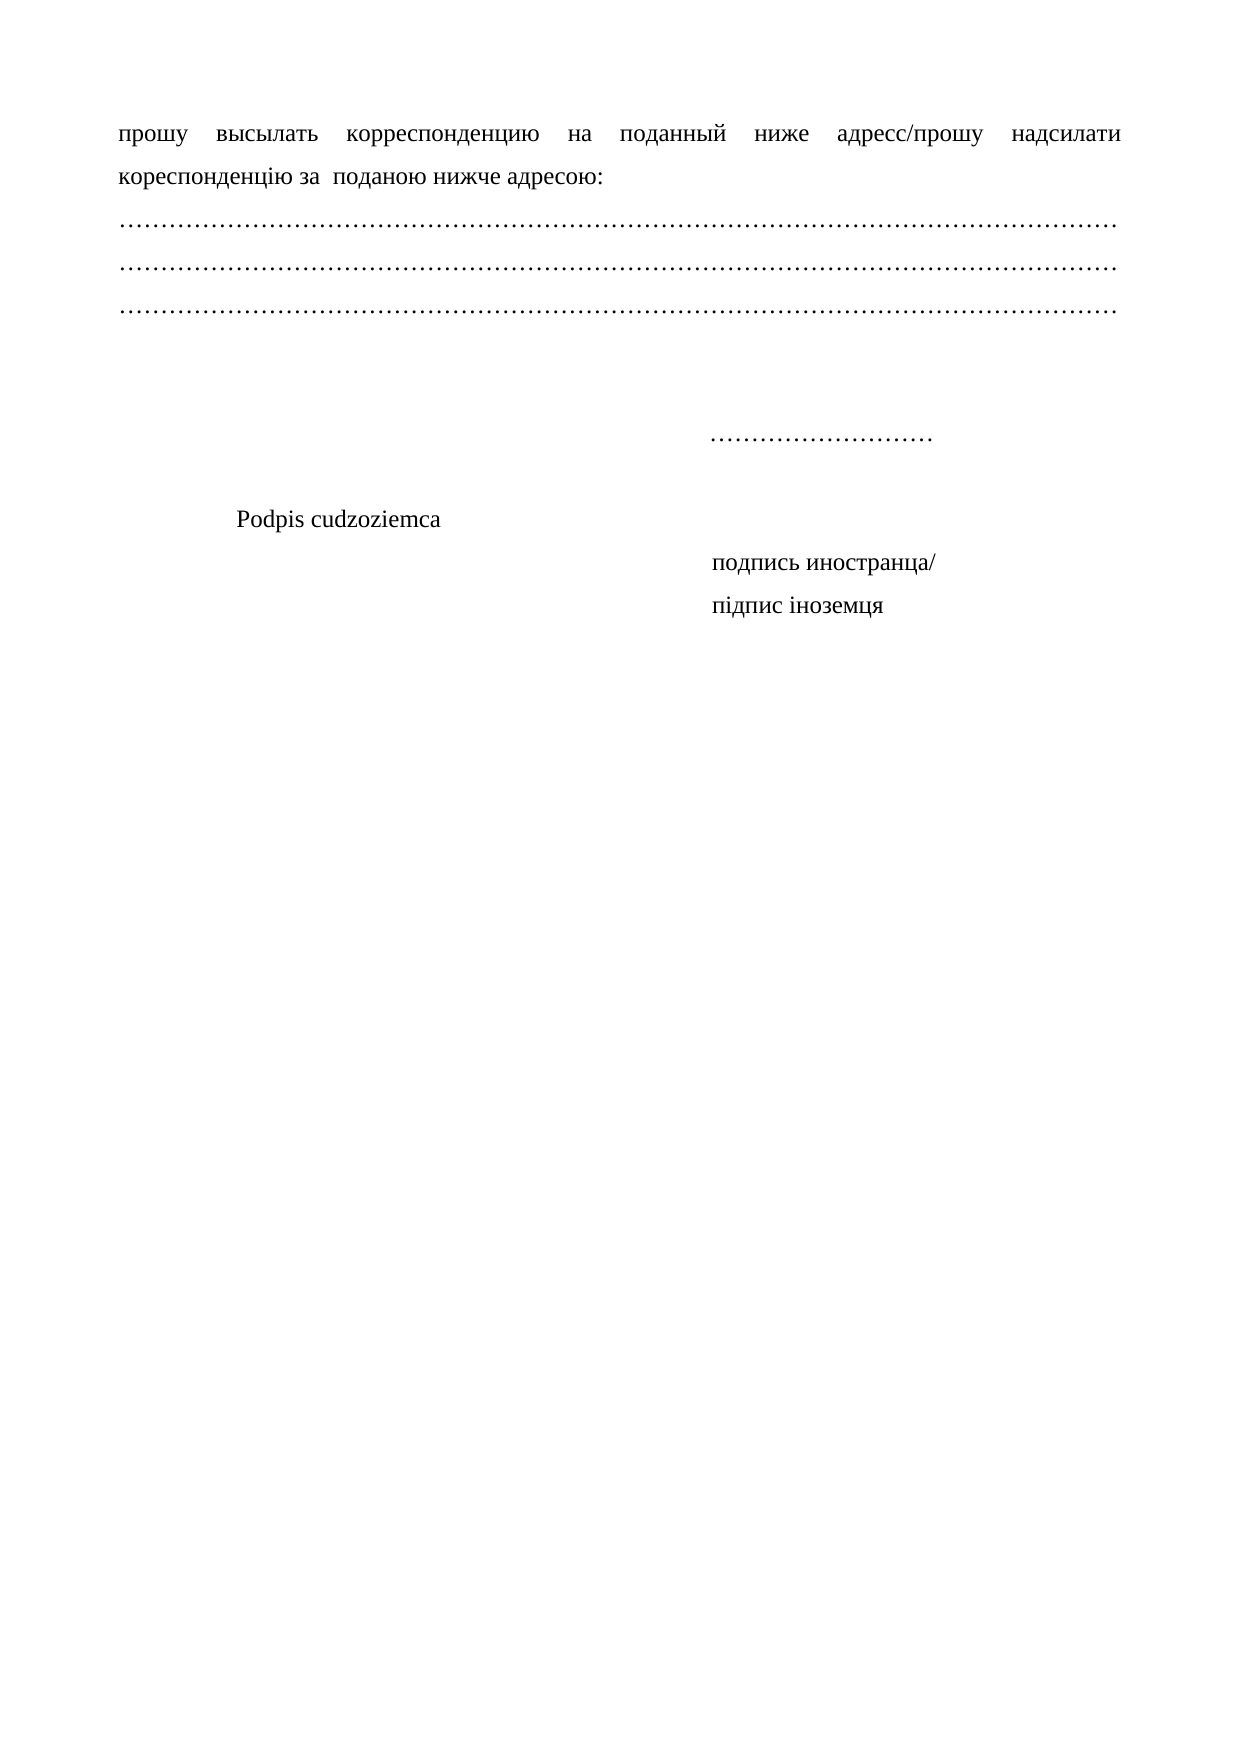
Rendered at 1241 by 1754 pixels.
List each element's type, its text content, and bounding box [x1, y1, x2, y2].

text подпись иностранца/ [118, 547, 1122, 576]
text ………………………………………………………………………………………………………… [118, 247, 1122, 276]
text ………………………………………………………………………………………………………… [118, 204, 1122, 233]
text ……………………… [635, 418, 1122, 446]
text прошу высылать корреспонденцию на поданный ниже адресс/прошу надсилати кореспонденцію за поданою нижче адресою: [118, 118, 1122, 190]
text підпис іноземця [118, 590, 1122, 619]
text ………………………………………………………………………………………………………… [118, 291, 1122, 319]
text Podpis cudzoziemca [118, 461, 1122, 533]
